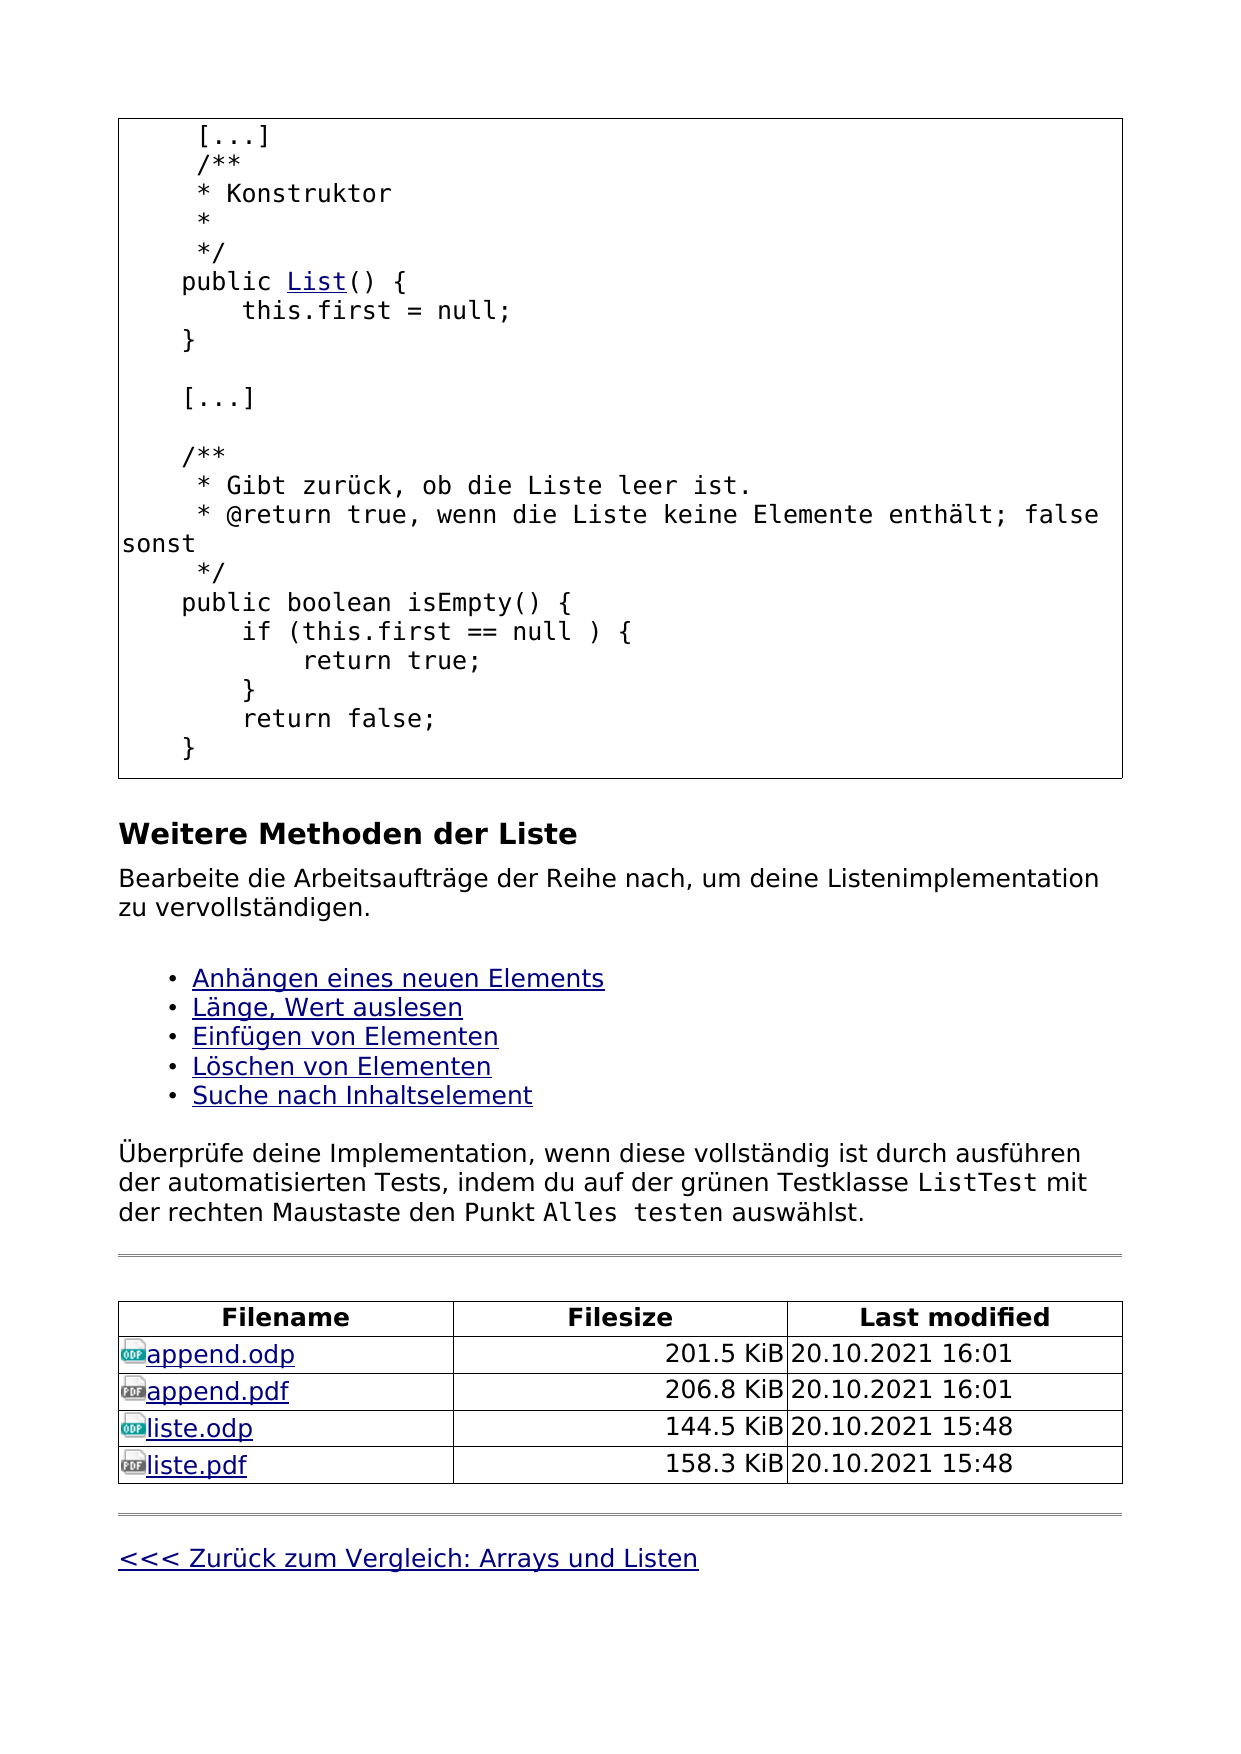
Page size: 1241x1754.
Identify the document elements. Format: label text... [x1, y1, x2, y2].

picture [121, 1338, 147, 1364]
picture [121, 1412, 147, 1438]
table_header Filename [119, 1302, 453, 1336]
list Löschen von Elementen [177, 1052, 1122, 1081]
table_cell liste.pdf [119, 1447, 453, 1483]
table_cell 20.10.2021 16:01 [788, 1374, 1122, 1409]
table_cell append.pdf [119, 1374, 453, 1409]
list Länge, Wert auslesen [177, 993, 1122, 1022]
picture [121, 1375, 147, 1401]
text Bearbeite die Arbeitsaufträge der Reihe nach, um deine Listenimplementation zu vervollständigen. [118, 864, 1122, 922]
list Suche nach Inhaltselement [177, 1081, 1122, 1110]
table_cell 20.10.2021 16:01 [788, 1337, 1122, 1373]
table_cell append.odp [119, 1337, 453, 1373]
table_cell liste.odp [119, 1411, 453, 1446]
table_cell 20.10.2021 15:48 [788, 1447, 1122, 1483]
list Einfügen von Elementen [177, 1022, 1122, 1052]
table_header [...] /** * Konstruktor * */ public List() { this.first = null; } [...] /** * Gibt zurück, ob die Liste leer ist. * @return true, wenn die Liste keine Elemente enthält; false sonst */ public boolean isEmpty() { if (this.first == null ) { return true; } return false; } [119, 119, 1122, 777]
table_cell 20.10.2021 15:48 [788, 1411, 1122, 1446]
text Überprüfe deine Implementation, wenn diese vollständig ist durch ausführen der automatisierten Tests, indem du auf der grünen Testklasse ListTest mit der rechten Maustaste den Punkt Alles testen auswählst. [118, 1139, 1122, 1227]
list Anhängen eines neuen Elements [177, 964, 1122, 993]
picture [121, 1449, 147, 1475]
table_cell 206.8 KiB [454, 1374, 787, 1409]
table_header Last modified [788, 1302, 1122, 1336]
table_cell 158.3 KiB [454, 1447, 787, 1483]
subtitle Weitere Methoden der Liste [118, 817, 1122, 851]
table_cell 201.5 KiB [454, 1337, 787, 1373]
table_header Filesize [454, 1302, 787, 1336]
text <<< Zurück zum Vergleich: Arrays und Listen [118, 1544, 1122, 1574]
table_cell 144.5 KiB [454, 1411, 787, 1446]
